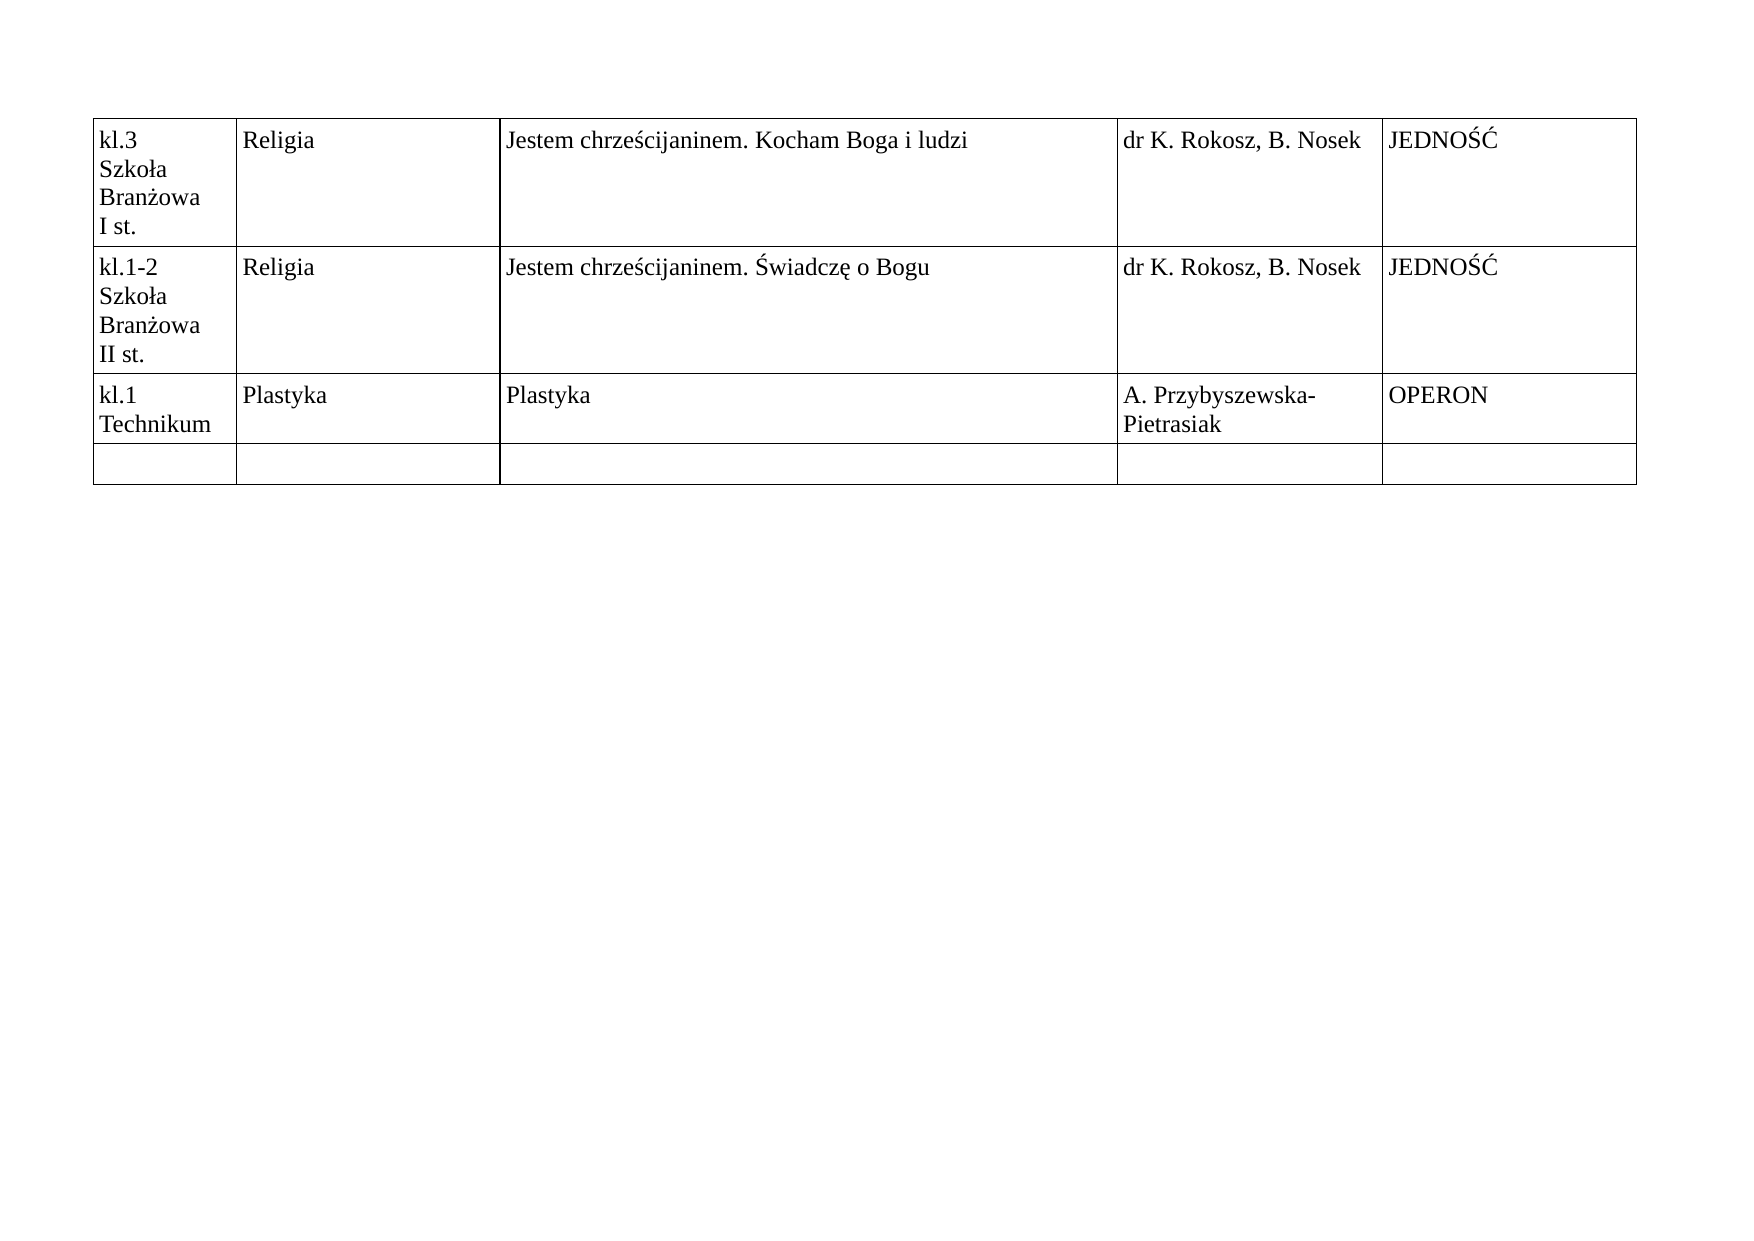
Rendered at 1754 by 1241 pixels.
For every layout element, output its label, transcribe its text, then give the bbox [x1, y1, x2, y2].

table_cell [1383, 444, 1636, 484]
table_cell [94, 444, 236, 484]
table_cell dr K. Rokosz, B. Nosek [1118, 247, 1382, 373]
table_cell JEDNOŚĆ [1383, 247, 1636, 373]
table_cell Plastyka [237, 374, 499, 443]
table_cell [237, 444, 499, 484]
table_cell [1118, 444, 1382, 484]
table_cell kl.1 Technikum [94, 374, 236, 443]
table_cell dr K. Rokosz, B. Nosek [1118, 119, 1382, 246]
table_cell JEDNOŚĆ [1383, 119, 1636, 246]
table_cell Jestem chrześcijaninem. Świadczę o Bogu [501, 247, 1117, 373]
table_cell Plastyka [501, 374, 1117, 443]
table_cell Religia [237, 247, 499, 373]
table_cell A. Przybyszewska-Pietrasiak [1118, 374, 1382, 443]
table_cell Religia [237, 119, 499, 246]
table_cell kl.1-2 Szkoła Branżowa II st. [94, 247, 236, 373]
table_cell OPERON [1383, 374, 1636, 443]
table_cell [501, 444, 1117, 484]
table_cell Jestem chrześcijaninem. Kocham Boga i ludzi [501, 119, 1117, 246]
table_cell kl.3 Szkoła Branżowa I st. [94, 119, 236, 246]
